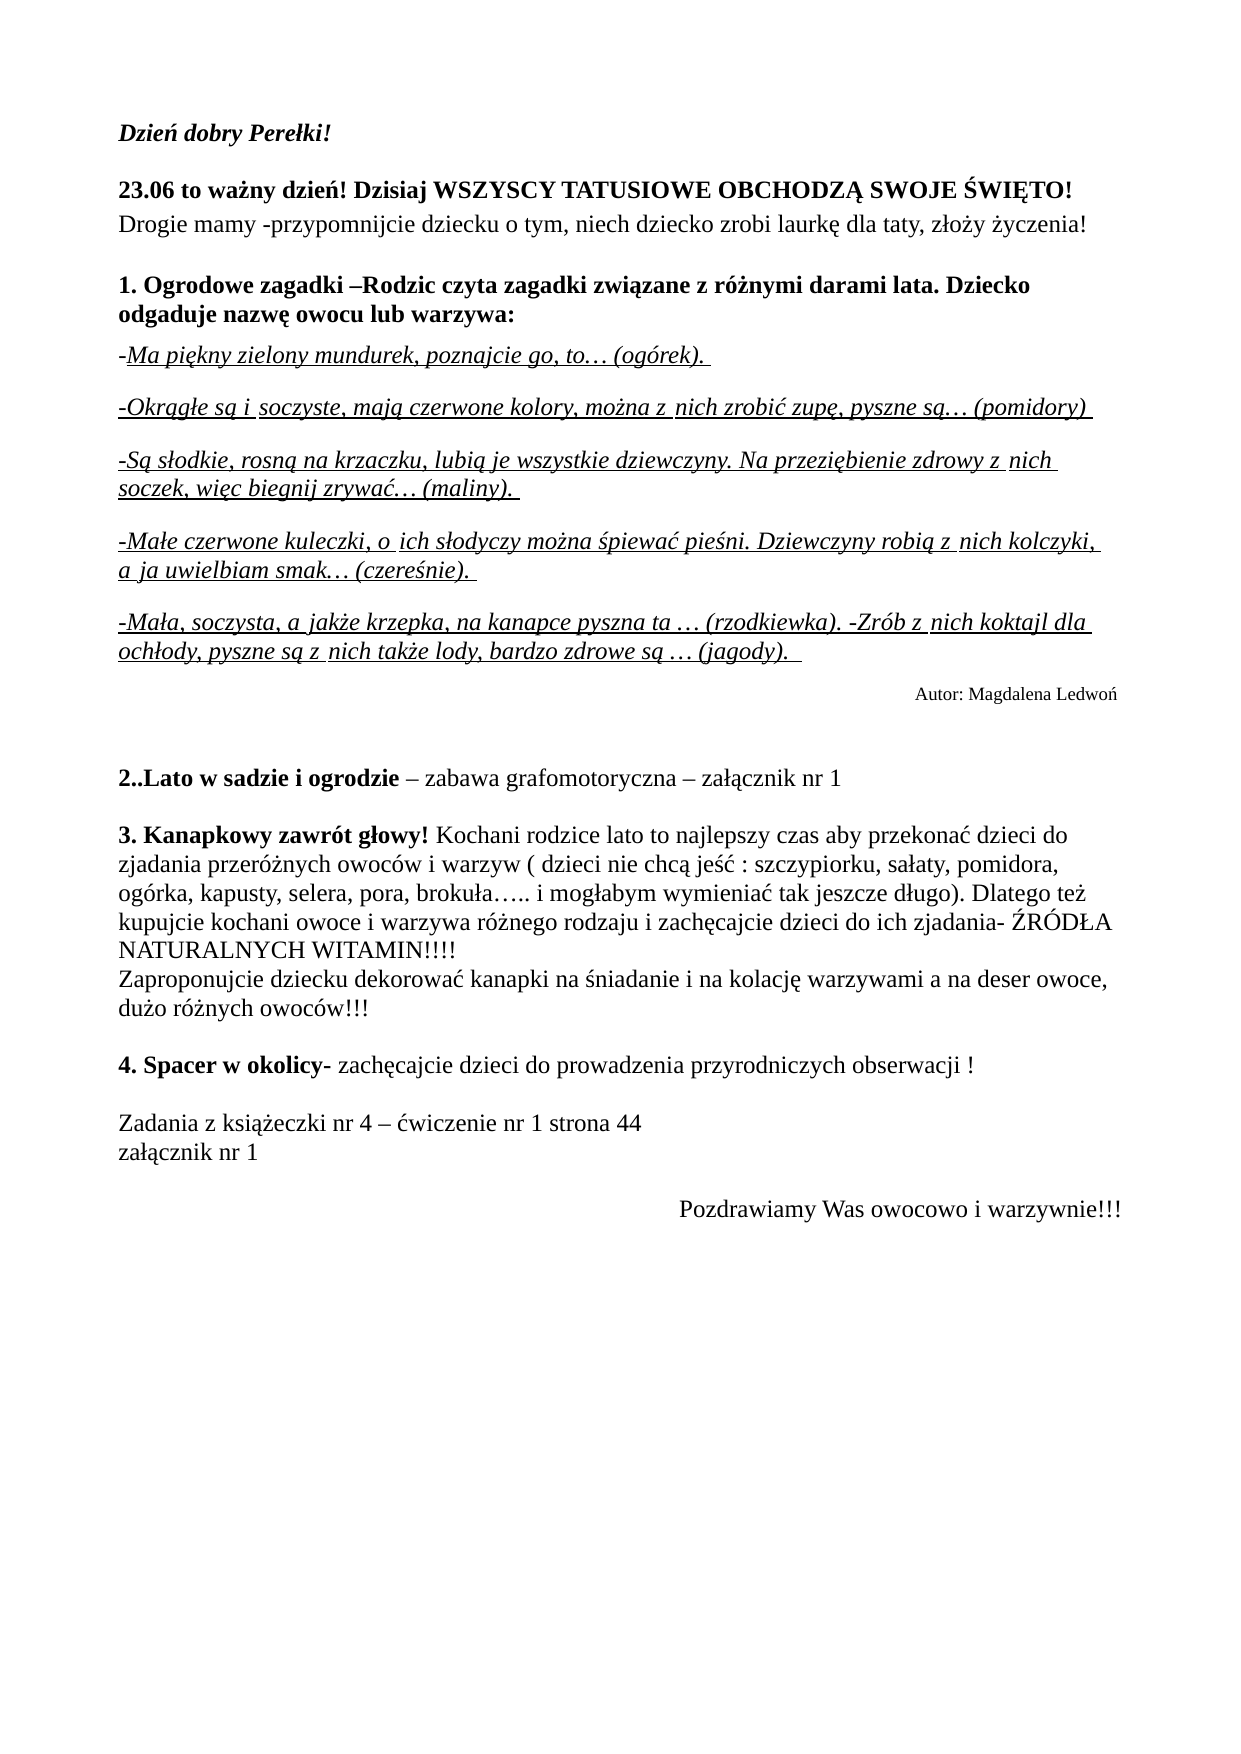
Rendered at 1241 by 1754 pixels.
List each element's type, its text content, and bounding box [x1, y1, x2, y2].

text Drogie mamy -przypomnijcie dziecku o tym, niech dziecko zrobi laurkę dla taty, złoży życzenia! [118, 209, 1122, 237]
text Zaproponujcie dziecku dekorować kanapki na śniadanie i na kolację warzywami a na deser owoce, dużo różnych owoców!!! [118, 964, 1122, 1022]
text Zadania z książeczki nr 4 – ćwiczenie nr 1 strona 44 [118, 1108, 1122, 1137]
text 1. Ogrodowe zagadki –Rodzic czyta zagadki związane z różnymi darami lata. Dziecko odgaduje nazwę owocu lub warzywa: [118, 270, 1122, 328]
text 4. Spacer w okolicy- zachęcajcie dzieci do prowadzenia przyrodniczych obserwacji ! [118, 1050, 1122, 1079]
text załącznik nr 1 [118, 1137, 1122, 1165]
text 3. Kanapkowy zawrót głowy! Kochani rodzice lato to najlepszy czas aby przekonać dzieci do zjadania przeróżnych owoców i warzyw ( dzieci nie chcą jeść : szczypiorku, sałaty, pomidora, ogórka, kapusty, selera, pora, brokuła….. i mogłabym wymieniać tak jeszcze długo). Dlatego też kupujcie kochani owoce i warzywa różnego rodzaju i zachęcajcie dzieci do ich zjadania- ŹRÓDŁA NATURALNYCH WITAMIN!!!! [118, 820, 1122, 964]
text -Okrągłe są i soczyste, mają czerwone kolory, można z nich zrobić zupę, pyszne są… (pomidory) [118, 392, 1122, 421]
text Dzień dobry Perełki! [118, 118, 1122, 147]
text -Są słodkie, rosną na krzaczku, lubią je wszystkie dziewczyny. Na przeziębienie zdrowy z nich soczek, więc biegnij zrywać… (maliny). [118, 445, 1122, 502]
text Autor: Magdalena Ledwoń [118, 677, 1122, 705]
text -Mała, soczysta, a jakże krzepka, na kanapce pyszna ta … (rzodkiewka). -Zrób z nich koktajl dla ochłody, pyszne są z nich także lody, bardzo zdrowe są … (jagody). [118, 607, 1122, 665]
text -Małe czerwone kuleczki, o ich słodyczy można śpiewać pieśni. Dziewczyny robią z nich kolczyki, a ja uwielbiam smak… (czereśnie). [118, 526, 1122, 583]
text Pozdrawiamy Was owocowo i warzywnie!!! [118, 1194, 1122, 1223]
text 23.06 to ważny dzień! Dzisiaj WSZYSCY TATUSIOWE OBCHODZĄ SWOJE ŚWIĘTO! [118, 176, 1122, 204]
text 2..Lato w sadzie i ogrodzie – zabawa grafomotoryczna – załącznik nr 1 [118, 763, 1122, 792]
text -Ma piękny zielony mundurek, poznajcie go, to… (ogórek). [118, 340, 1122, 368]
